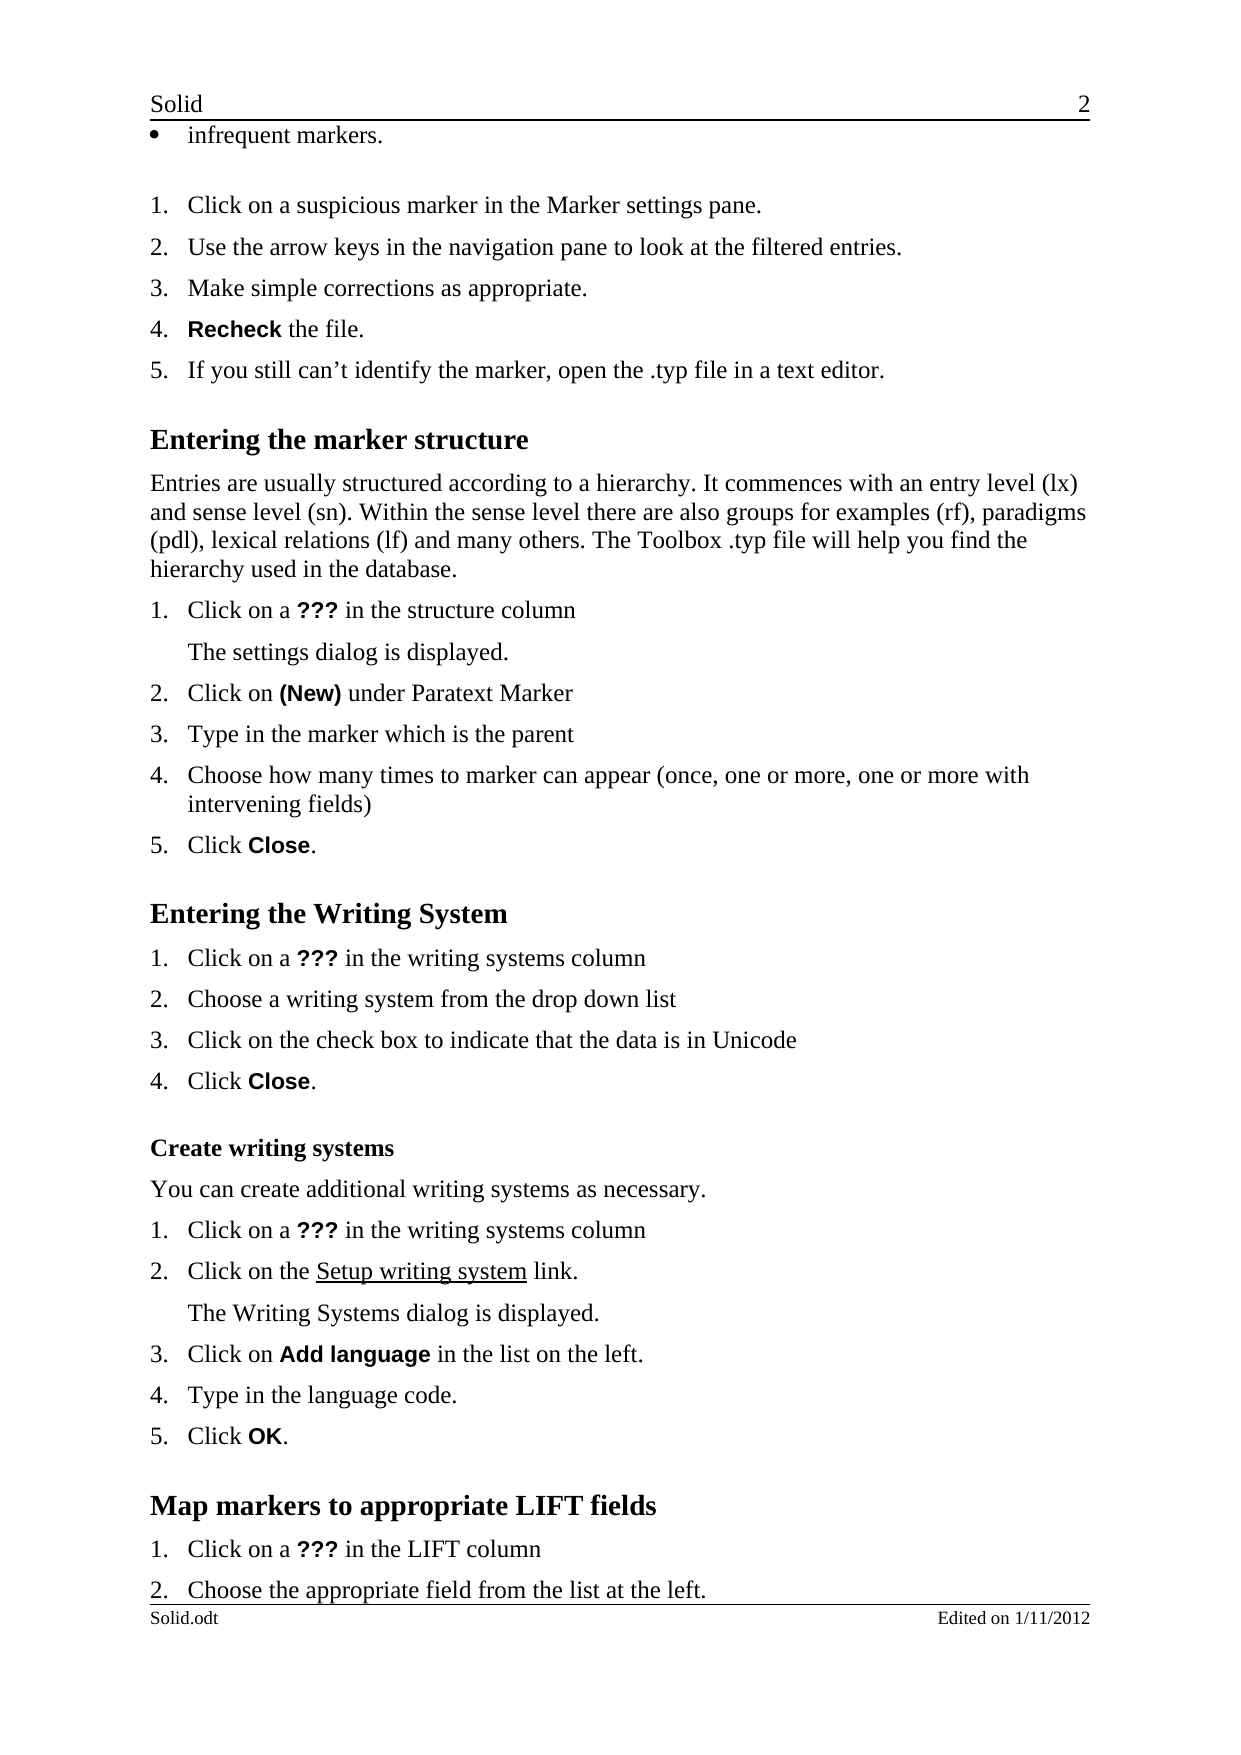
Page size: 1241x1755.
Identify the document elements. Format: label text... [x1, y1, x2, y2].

list Click Close. [150, 830, 1090, 859]
list Choose a writing system from the drop down list [150, 984, 1090, 1013]
list Use the arrow keys in the navigation pane to look at the filtered entries. [150, 232, 1090, 261]
list Type in the marker which is the parent [150, 719, 1090, 748]
list Click on the check box to indicate that the data is in Unicode [150, 1025, 1090, 1054]
list Click on (New) under Paratext Marker [150, 678, 1090, 707]
list The settings dialog is displayed. [187, 637, 1090, 665]
list Recheck the file. [150, 314, 1090, 343]
text You can create additional writing systems as necessary. [150, 1174, 1090, 1203]
list Choose the appropriate field from the list at the left. [150, 1575, 1090, 1604]
list If you still can’t identify the marker, open the .typ file in a text editor. [150, 356, 1090, 384]
subtitle Create writing systems [150, 1133, 1090, 1161]
list Click on a ??? in the structure column [150, 595, 1090, 624]
list Click on a ??? in the writing systems column [150, 943, 1090, 971]
list Click Close. [150, 1066, 1090, 1095]
list Click on the Setup writing system link. [150, 1256, 1090, 1285]
list The Writing Systems dialog is displayed. [187, 1298, 1090, 1326]
list Click on a ??? in the writing systems column [150, 1215, 1090, 1244]
subtitle Entering the marker structure [150, 422, 1090, 455]
text Entries are usually structured according to a hierarchy. It commences with an entry level (lx) and sense level (sn). Within the sense level there are also groups for examples (rf), paradigms (pdl), lexical relations (lf) and many others. The Toolbox .typ file will help you find the hierarchy used in the database. [150, 468, 1090, 583]
list Make simple corrections as appropriate. [150, 273, 1090, 302]
list Click on a ??? in the LIFT column [150, 1534, 1090, 1562]
list Click OK. [150, 1421, 1090, 1450]
list infrequent markers. [150, 121, 1090, 149]
subtitle Entering the Writing System [150, 897, 1090, 930]
list Click on Add language in the list on the left. [150, 1339, 1090, 1368]
list Choose how many times to marker can appear (once, one or more, one or more with intervening fields) [150, 760, 1090, 818]
list Type in the language code. [150, 1380, 1090, 1409]
subtitle Map markers to appropriate LIFT fields [150, 1488, 1090, 1521]
list Click on a suspicious marker in the Marker settings pane. [150, 191, 1090, 219]
